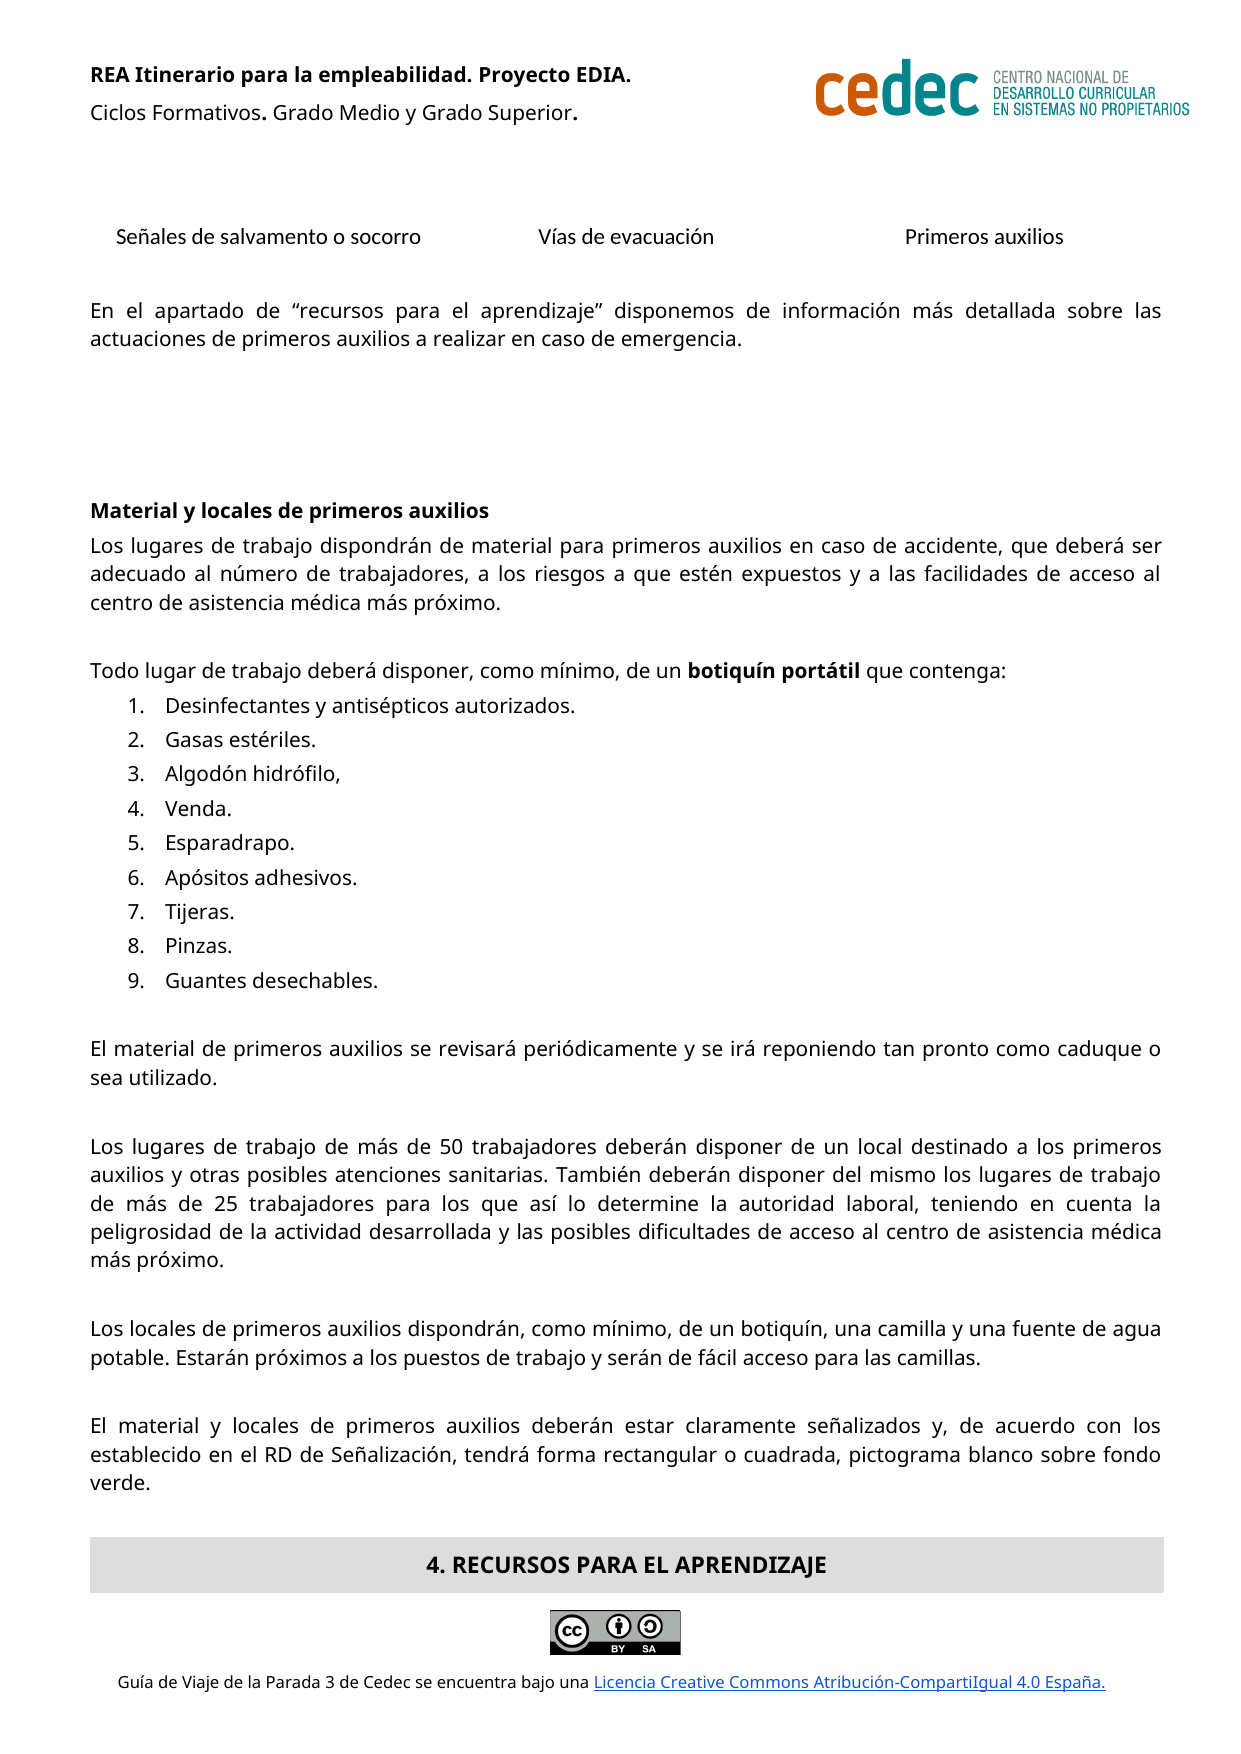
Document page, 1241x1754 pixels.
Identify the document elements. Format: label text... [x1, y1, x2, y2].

list Venda. [127, 794, 1163, 822]
list Algodón hidrófilo, [127, 759, 1163, 788]
table_cell Señales de salvamento o socorro [90, 216, 447, 256]
list Gasas estériles. [127, 725, 1163, 754]
table_cell Primeros auxilios [805, 216, 1163, 256]
table_header [805, 149, 1163, 216]
list Desinfectantes y antisépticos autorizados. [127, 691, 1163, 719]
text Material y locales de primeros auxilios [90, 496, 1163, 525]
text En el apartado de “recursos para el aprendizaje” disponemos de información más detallada sobre las actuaciones de primeros auxilios a realizar en caso de emergencia. [90, 296, 1163, 353]
text El material de primeros auxilios se revisará periódicamente y se irá reponiendo tan pronto como caduque o sea utilizado. [90, 1034, 1163, 1091]
picture [813, 57, 1198, 126]
text Los lugares de trabajo dispondrán de material para primeros auxilios en caso de accidente, que deberá ser adecuado al número de trabajadores, a los riesgos a que estén expuestos y a las facilidades de acceso al centro de asistencia médica más próximo. [90, 531, 1163, 616]
table_header [448, 149, 805, 216]
text El material y locales de primeros auxilios deberán estar claramente señalizados y, de acuerdo con los establecido en el RD de Señalización, tendrá forma rectangular o cuadrada, pictograma blanco sobre fondo verde. [90, 1411, 1163, 1497]
text Los locales de primeros auxilios dispondrán, como mínimo, de un botiquín, una camilla y una fuente de agua potable. Estarán próximos a los puestos de trabajo y serán de fácil acceso para las camillas. [90, 1314, 1163, 1371]
list Tijeras. [127, 897, 1163, 926]
text Todo lugar de trabajo deberá disponer, como mínimo, de un botiquín portátil que contenga: [90, 656, 1163, 685]
text Los lugares de trabajo de más de 50 trabajadores deberán disponer de un local destinado a los primeros auxilios y otras posibles atenciones sanitarias. También deberán disponer del mismo los lugares de trabajo de más de 25 trabajadores para los que así lo determine la autoridad laboral, teniendo en cuenta la peligrosidad de la actividad desarrollada y las posibles dificultades de acceso al centro de asistencia médica más próximo. [90, 1132, 1163, 1274]
table_header [90, 149, 447, 216]
list Esparadrapo. [127, 828, 1163, 857]
list Apósitos adhesivos. [127, 863, 1163, 891]
table_header 4. RECURSOS PARA EL APRENDIZAJE [91, 1538, 1163, 1592]
list Pinzas. [127, 931, 1163, 960]
list Guantes desechables. [127, 966, 1163, 994]
table_cell Vías de evacuación [448, 216, 805, 256]
picture [550, 1610, 681, 1655]
